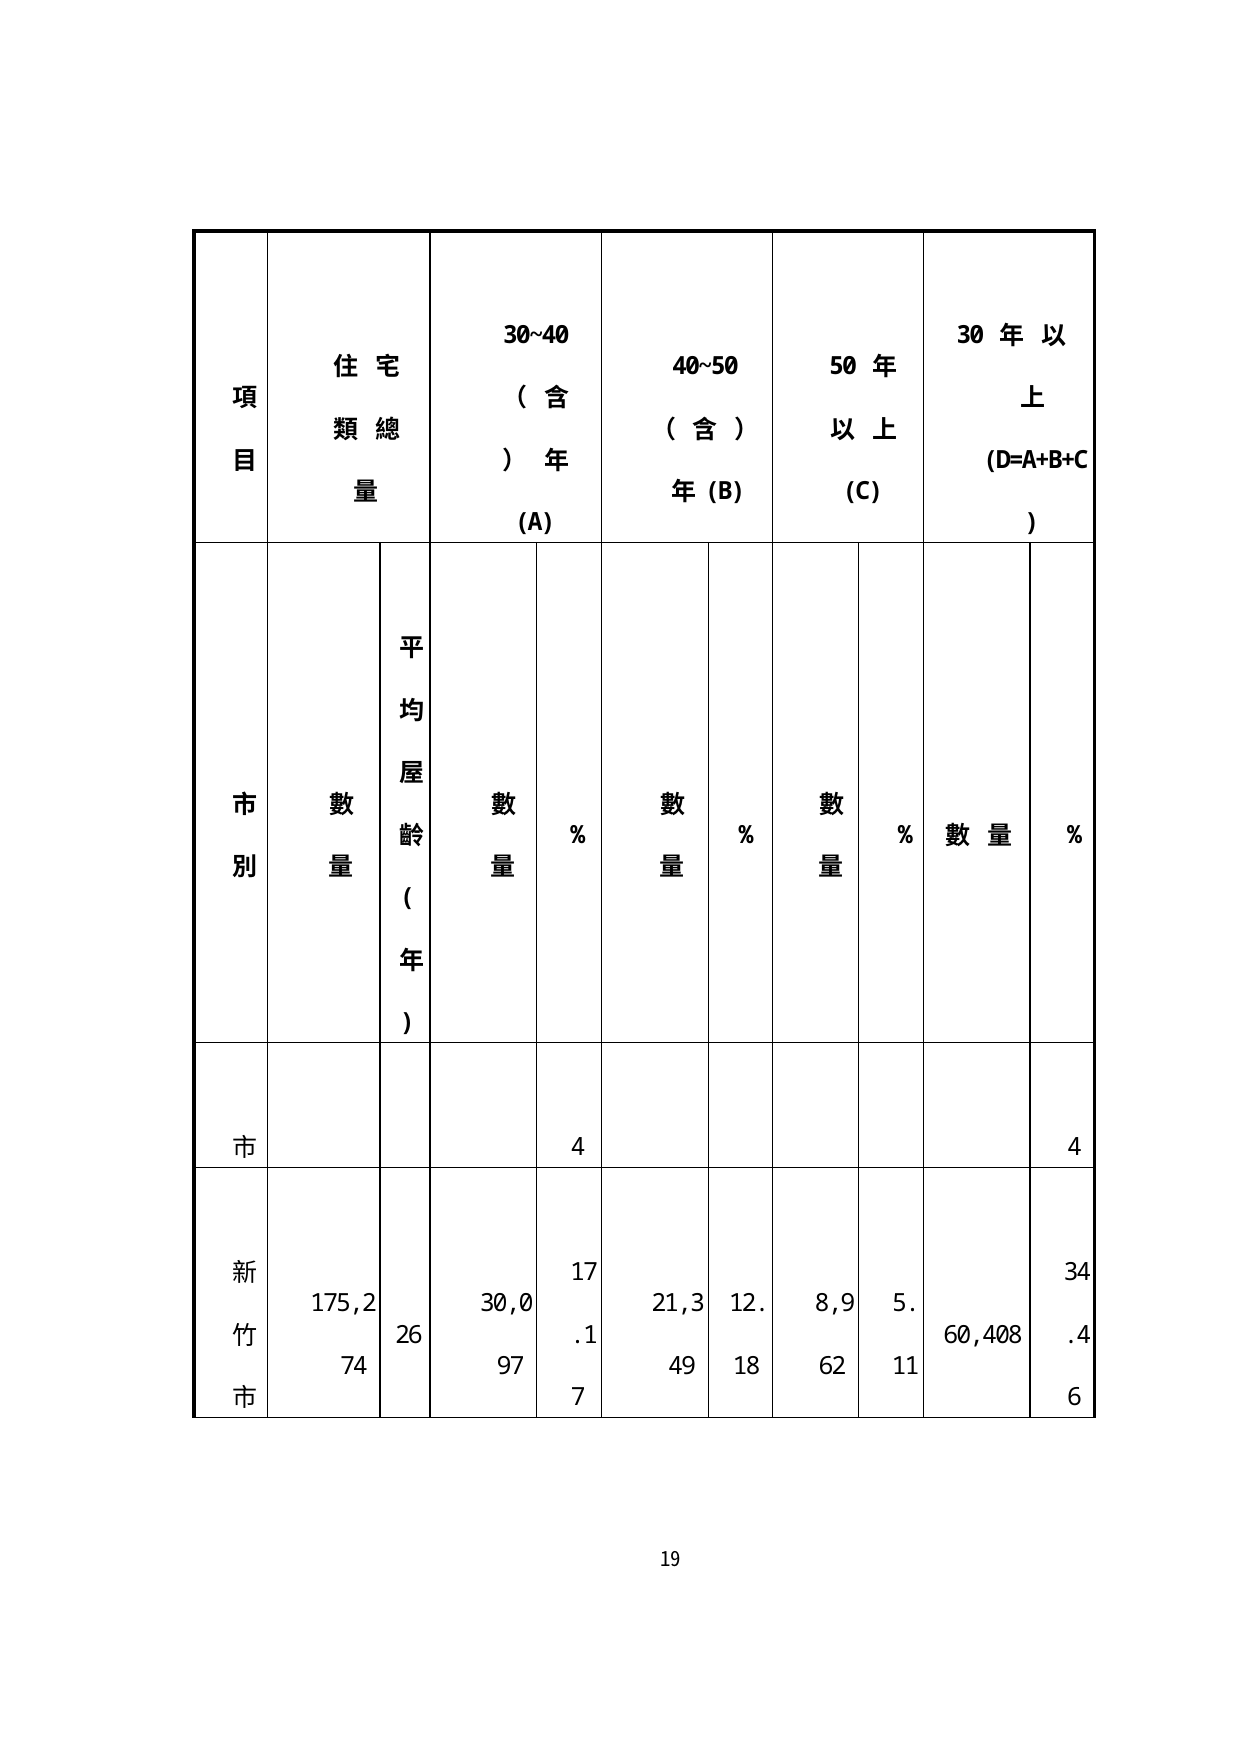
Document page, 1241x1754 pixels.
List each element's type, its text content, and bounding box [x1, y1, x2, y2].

table_cell 175,274 [268, 1168, 379, 1417]
table_cell [859, 1043, 923, 1167]
table_cell [602, 1043, 708, 1167]
table_cell 數量 [268, 543, 379, 1042]
table_cell 17.17 [537, 1168, 601, 1417]
table_cell 新竹市 [196, 1168, 267, 1417]
table_header 50年以上(C) [773, 233, 923, 542]
table_cell 4 [537, 1043, 601, 1167]
table_header 40~50（含）年(B) [602, 233, 772, 542]
table_cell 60,408 [924, 1168, 1029, 1417]
table_cell 8,962 [773, 1168, 858, 1417]
table_cell 12.18 [709, 1168, 772, 1417]
table_cell 5.11 [859, 1168, 923, 1417]
table_cell 26 [381, 1168, 429, 1417]
table_header 住宅類總量 [268, 233, 429, 542]
table_cell 市 [196, 1043, 267, 1167]
table_cell % [859, 543, 923, 1042]
table_cell % [1031, 543, 1093, 1042]
table_cell % [709, 543, 772, 1042]
table_cell [381, 1043, 429, 1167]
table_header 項目 [196, 233, 267, 542]
table_cell 34.46 [1031, 1168, 1093, 1417]
table_header 30~40（含）年(A) [431, 233, 601, 542]
table_cell 市別 [196, 543, 267, 1042]
table_cell 數量 [602, 543, 708, 1042]
table_cell [431, 1043, 536, 1167]
table_cell 30,097 [431, 1168, 536, 1417]
table_cell 4 [1031, 1043, 1093, 1167]
table_cell [709, 1043, 772, 1167]
table_cell 21,349 [602, 1168, 708, 1417]
table_cell % [537, 543, 601, 1042]
table_header 30年以上(D=A+B+C) [924, 233, 1093, 542]
table_cell [924, 1043, 1029, 1167]
table_cell [773, 1043, 858, 1167]
table_cell [268, 1043, 379, 1167]
table_cell 平均屋齡 (年) [381, 543, 429, 1042]
table_cell 數量 [924, 543, 1029, 1042]
table_cell 數量 [773, 543, 858, 1042]
table_cell 數量 [431, 543, 536, 1042]
